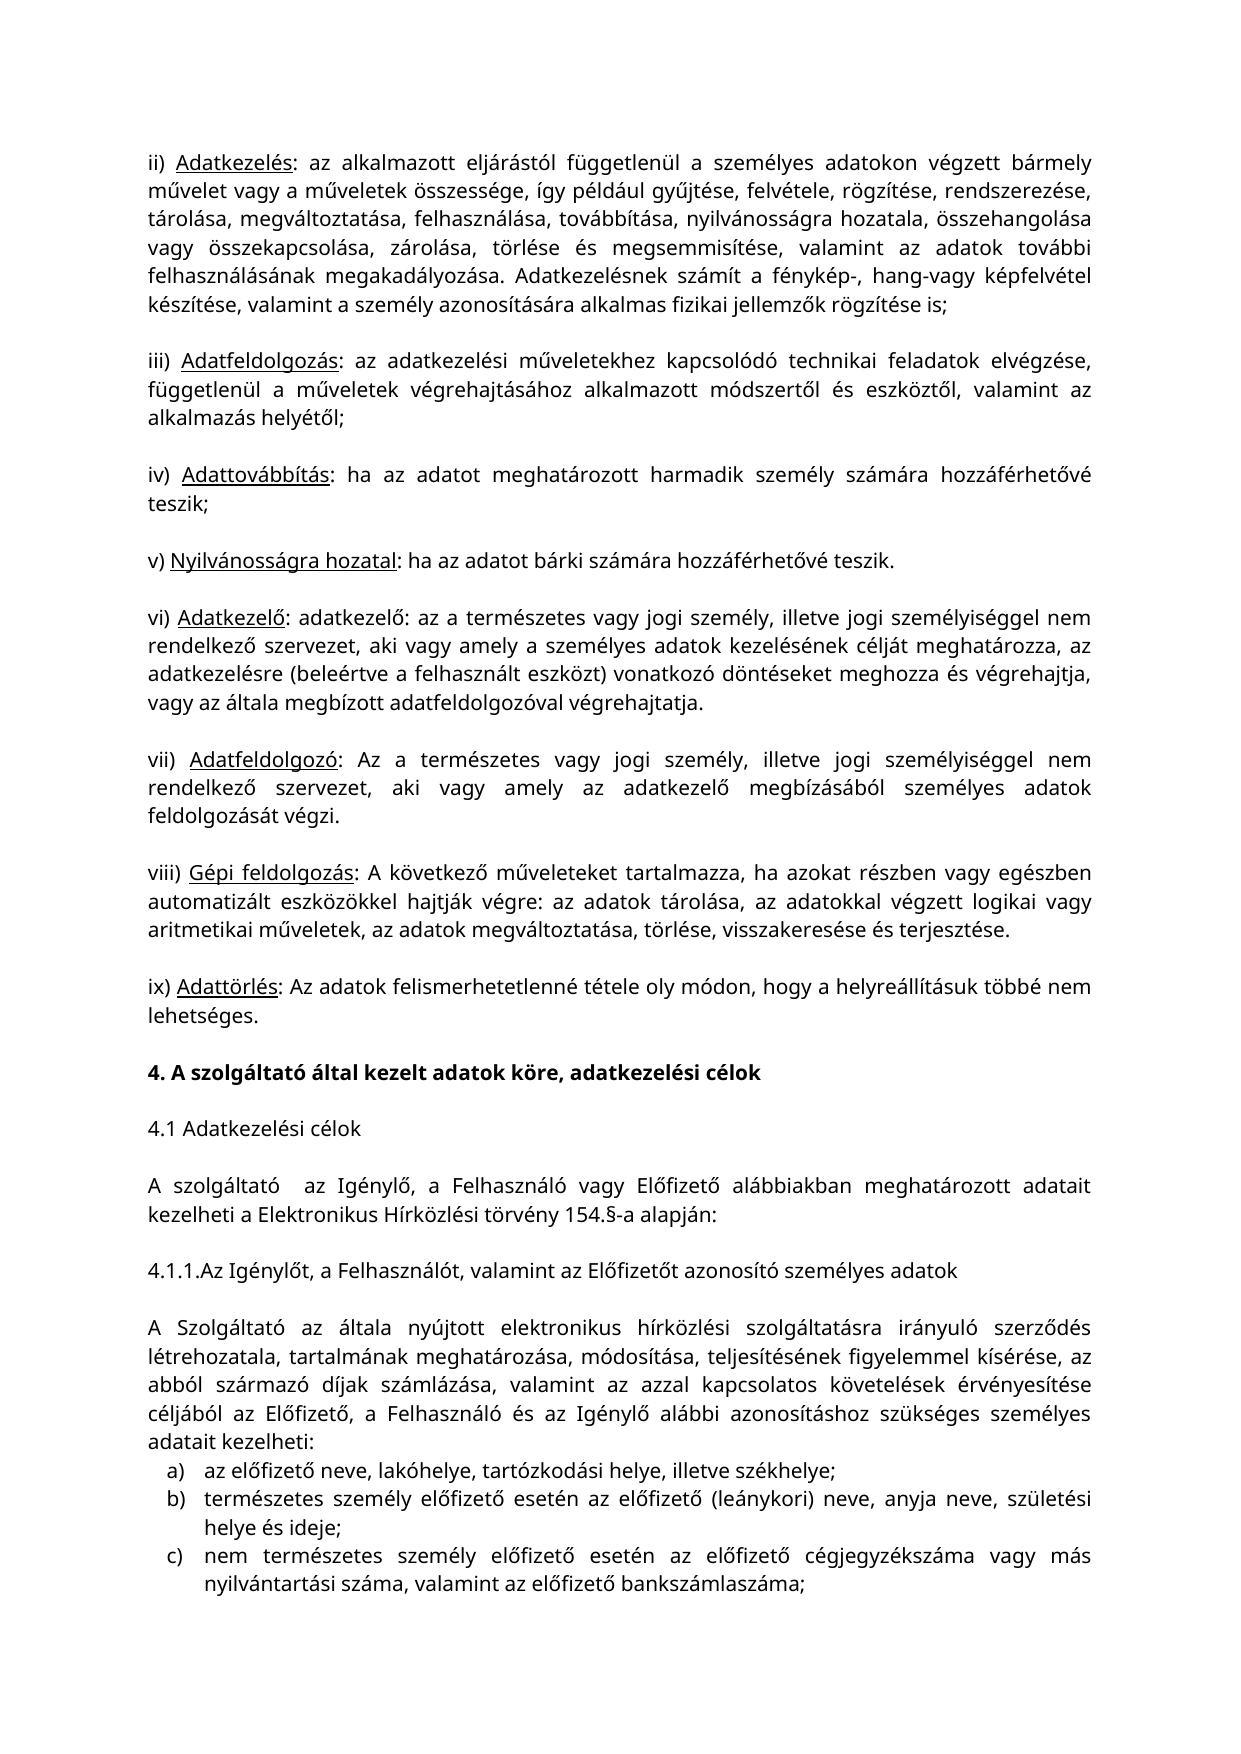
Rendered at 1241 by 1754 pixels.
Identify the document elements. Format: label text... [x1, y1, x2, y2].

text iii) Adatfeldolgozás: az adatkezelési műveletekhez kapcsolódó technikai feladatok elvégzése, függetlenül a műveletek végrehajtásához alkalmazott módszertől és eszköztől, valamint az alkalmazás helyétől; [148, 347, 1093, 432]
text vii) Adatfeldolgozó: Az a természetes vagy jogi személy, illetve jogi személyiséggel nem rendelkező szervezet, aki vagy amely az adatkezelő megbízásából személyes adatok feldolgozását végzi. [148, 745, 1093, 830]
text c) nem természetes személy előfizető esetén az előfizető cégjegyzékszáma vagy más nyilvántartási száma, valamint az előfizető bankszámlaszáma; [166, 1541, 1093, 1598]
text v) Nyilvánosságra hozatal: ha az adatot bárki számára hozzáférhetővé teszik. [148, 546, 1093, 574]
text 4.1.1.Az Igénylőt, a Felhasználót, valamint az Előfizetőt azonosító személyes adatok [148, 1257, 1093, 1285]
text a) az előfizető neve, lakóhelye, tartózkodási helye, illetve székhelye; [166, 1456, 1093, 1484]
text A szolgáltató az Igénylő, a Felhasználó vagy Előfizető alábbiakban meghatározott adatait kezelheti a Elektronikus Hírközlési törvény 154.§-a alapján: [148, 1171, 1093, 1228]
text b) természetes személy előfizető esetén az előfizető (leánykori) neve, anyja neve, születési helye és ideje; [166, 1484, 1093, 1541]
text ii) Adatkezelés: az alkalmazott eljárástól függetlenül a személyes adatokon végzett bármely művelet vagy a műveletek összessége, így például gyűjtése, felvétele, rögzítése, rendszerezése, tárolása, megváltoztatása, felhasználása, továbbítása, nyilvánosságra hozatala, összehangolása vagy összekapcsolása, zárolása, törlése és megsemmisítése, valamint az adatok további felhasználásának megakadályozása. Adatkezelésnek számít a fénykép-, hang-vagy képfelvétel készítése, valamint a személy azonosítására alkalmas fizikai jellemzők rögzítése is; [148, 148, 1093, 318]
text vi) Adatkezelő: adatkezelő: az a természetes vagy jogi személy, illetve jogi személyiséggel nem rendelkező szervezet, aki vagy amely a személyes adatok kezelésének célját meghatározza, az adatkezelésre (beleértve a felhasznált eszközt) vonatkozó döntéseket meghozza és végrehajtja, vagy az általa megbízott adatfeldolgozóval végrehajtatja. [148, 603, 1093, 716]
text 4.1 Adatkezelési célok [148, 1114, 1093, 1143]
text 4. A szolgáltató által kezelt adatok köre, adatkezelési célok [148, 1058, 1093, 1086]
text viii) Gépi feldolgozás: A következő műveleteket tartalmazza, ha azokat részben vagy egészben automatizált eszközökkel hajtják végre: az adatok tárolása, az adatokkal végzett logikai vagy aritmetikai műveletek, az adatok megváltoztatása, törlése, visszakeresése és terjesztése. [148, 858, 1093, 944]
text ix) Adattörlés: Az adatok felismerhetetlenné tétele oly módon, hogy a helyreállításuk többé nem lehetséges. [148, 972, 1093, 1029]
text iv) Adattovábbítás: ha az adatot meghatározott harmadik személy számára hozzáférhetővé teszik; [148, 460, 1093, 517]
text A Szolgáltató az általa nyújtott elektronikus hírközlési szolgáltatásra irányuló szerződés létrehozatala, tartalmának meghatározása, módosítása, teljesítésének figyelemmel kísérése, az abból származó díjak számlázása, valamint az azzal kapcsolatos követelések érvényesítése céljából az Előfizető, a Felhasználó és az Igénylő alábbi azonosításhoz szükséges személyes adatait kezelheti: [148, 1313, 1093, 1456]
